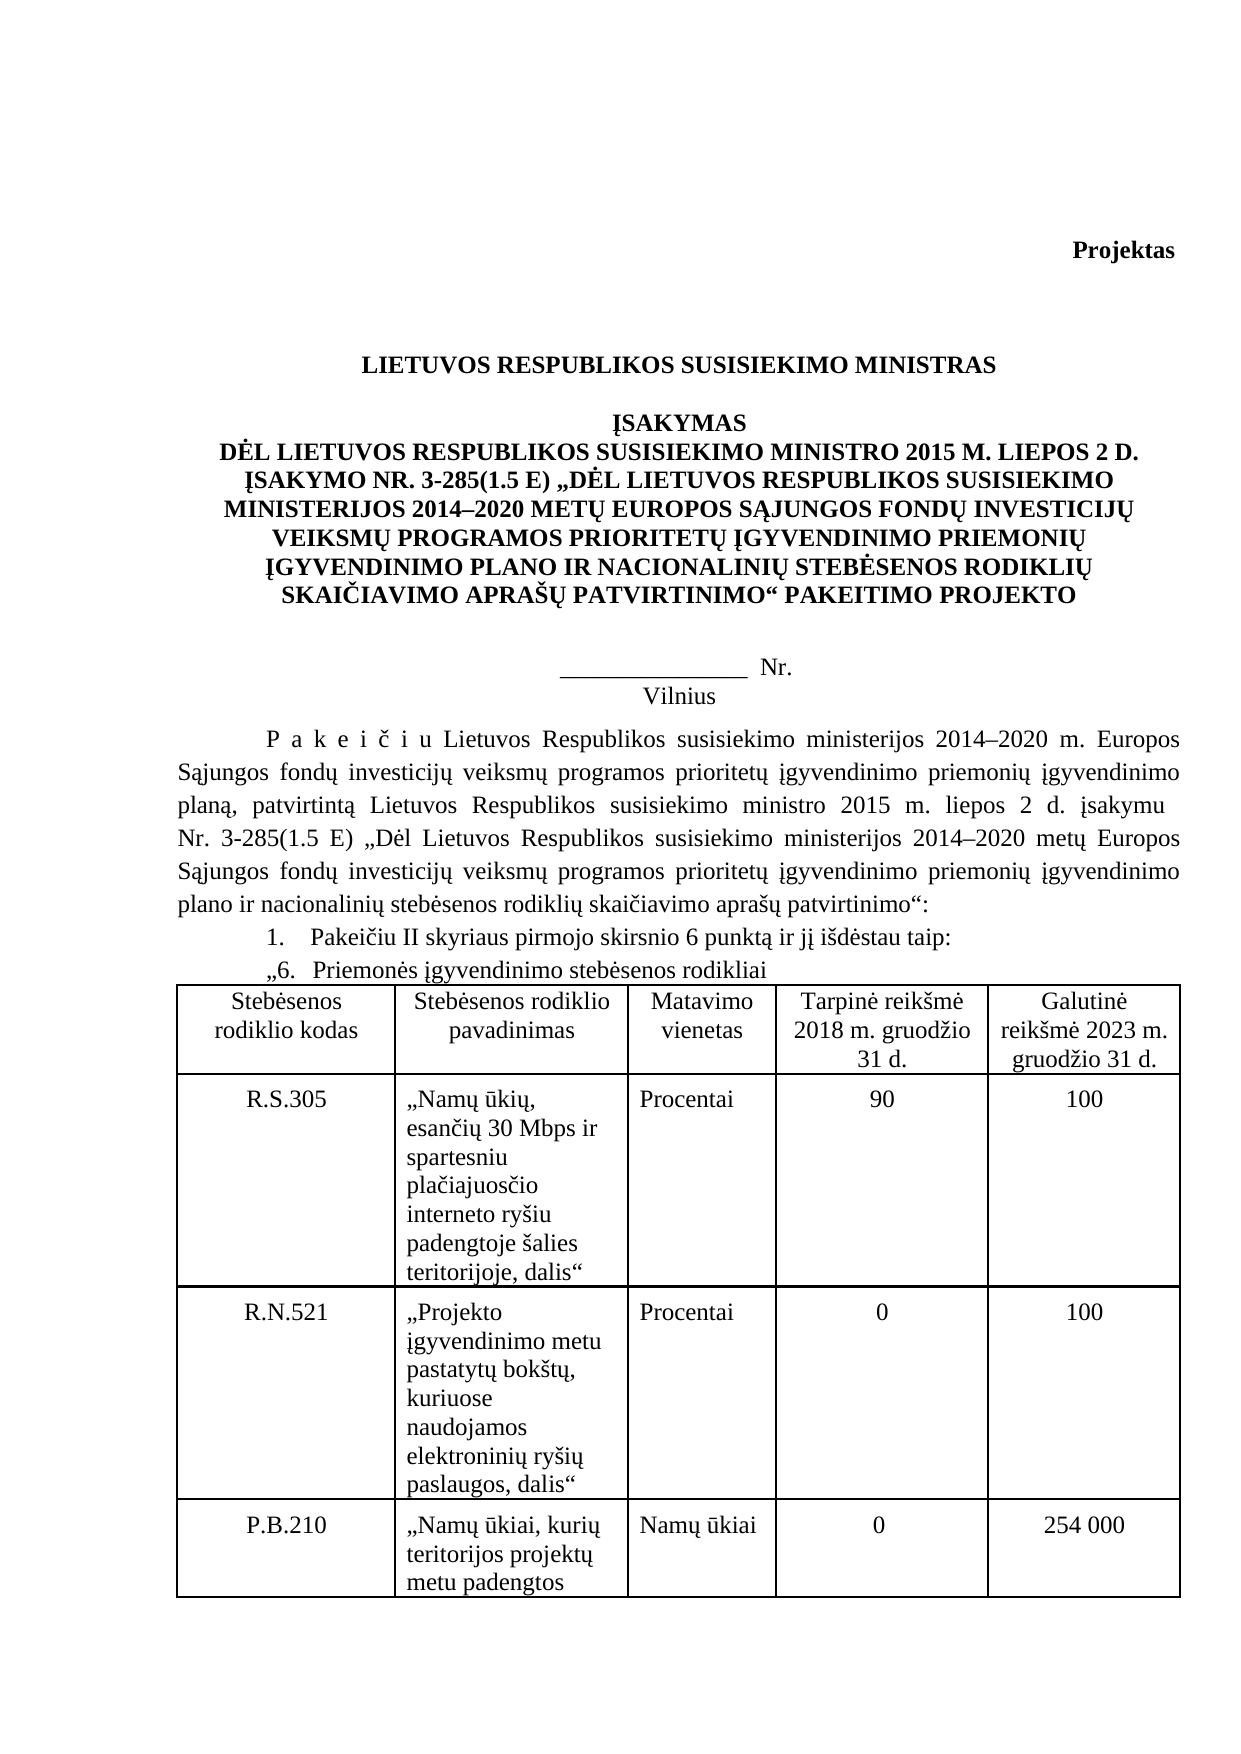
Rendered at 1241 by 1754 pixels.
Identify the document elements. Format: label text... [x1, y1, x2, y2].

table_cell „Namų ūkiai, kurių teritorijos projektų metu padengtos [396, 1500, 627, 1596]
text _______________ Nr. [177, 652, 1181, 681]
text P a k e i č i u Lietuvos Respublikos susisiekimo ministerijos 2014–2020 m. Europos Sąjungos fondų investicijų veiksmų programos prioritetų įgyvendinimo priemonių įgyvendinimo planą, patvirtintą Lietuvos Respublikos susisiekimo ministro 2015 m. liepos 2 d. įsakymu Nr. 3-285(1.5 E) „Dėl Lietuvos Respublikos susisiekimo ministerijos 2014–2020 metų Europos Sąjungos fondų investicijų veiksmų programos prioritetų įgyvendinimo priemonių įgyvendinimo plano ir nacionalinių stebėsenos rodiklių skaičiavimo aprašų patvirtinimo“: [177, 724, 1181, 918]
table_header Tarpinė reikšmė 2018 m. gruodžio 31 d. [777, 986, 987, 1072]
text LIETUVOS RESPUBLIKOS SUSISIEKIMO MINISTRAS [177, 351, 1181, 379]
table_cell 0 [777, 1288, 987, 1498]
table_cell P.B.210 [178, 1500, 394, 1596]
text DĖL LIETUVOS RESPUBLIKOS SUSISIEKIMO MINISTRO 2015 M. LIEPOS 2 D. ĮSAKYMO NR. 3-285(1.5 E) „DĖL LIETUVOS RESPUBLIKOS SUSISIEKIMO MINISTERIJOS 2014–2020 METŲ EUROPOS SĄJUNGOS FONDŲ INVESTICIJŲ VEIKSMŲ PROGRAMOS PRIORITETŲ ĮGYVENDINIMO PRIEMONIŲ ĮGYVENDINIMO PLANO IR NACIONALINIŲ STEBĖSENOS RODIKLIŲ SKAIČIAVIMO APRAŠŲ PATVIRTINIMO“ PAKEITIMO PROJEKTO [177, 437, 1181, 609]
table_cell R.S.305 [178, 1075, 394, 1285]
table_cell 100 [989, 1288, 1179, 1498]
table_cell 254 000 [989, 1500, 1179, 1596]
table_cell 90 [777, 1075, 987, 1285]
table_cell 0 [777, 1500, 987, 1596]
text „6. Priemonės įgyvendinimo stebėsenos rodikliai [177, 955, 1181, 984]
table_cell 100 [989, 1075, 1179, 1285]
table_cell R.N.521 [178, 1288, 394, 1498]
table_header Matavimo vienetas [629, 986, 775, 1072]
table_cell „Projekto įgyvendinimo metu pastatytų bokštų, kuriuose naudojamos elektroninių ryšių paslaugos, dalis“ [396, 1288, 627, 1498]
table_cell Procentai [629, 1288, 775, 1498]
table_header Stebėsenos rodiklio kodas [178, 986, 394, 1072]
table_cell „Namų ūkių, esančių 30 Mbps ir spartesniu plačiajuosčio interneto ryšiu padengtoje šalies teritorijoje, dalis“ [396, 1075, 627, 1285]
text 1. Pakeičiu II skyriaus pirmojo skirsnio 6 punktą ir jį išdėstau taip: [266, 922, 1181, 951]
table_cell Procentai [629, 1075, 775, 1285]
table_header Galutinė reikšmė 2023 m. gruodžio 31 d. [989, 986, 1179, 1072]
text Projektas [177, 236, 1181, 264]
text ĮSAKYMAS [177, 408, 1181, 437]
text Vilnius [177, 681, 1181, 710]
table_cell Namų ūkiai [629, 1500, 775, 1596]
table_header Stebėsenos rodiklio pavadinimas [396, 986, 627, 1072]
